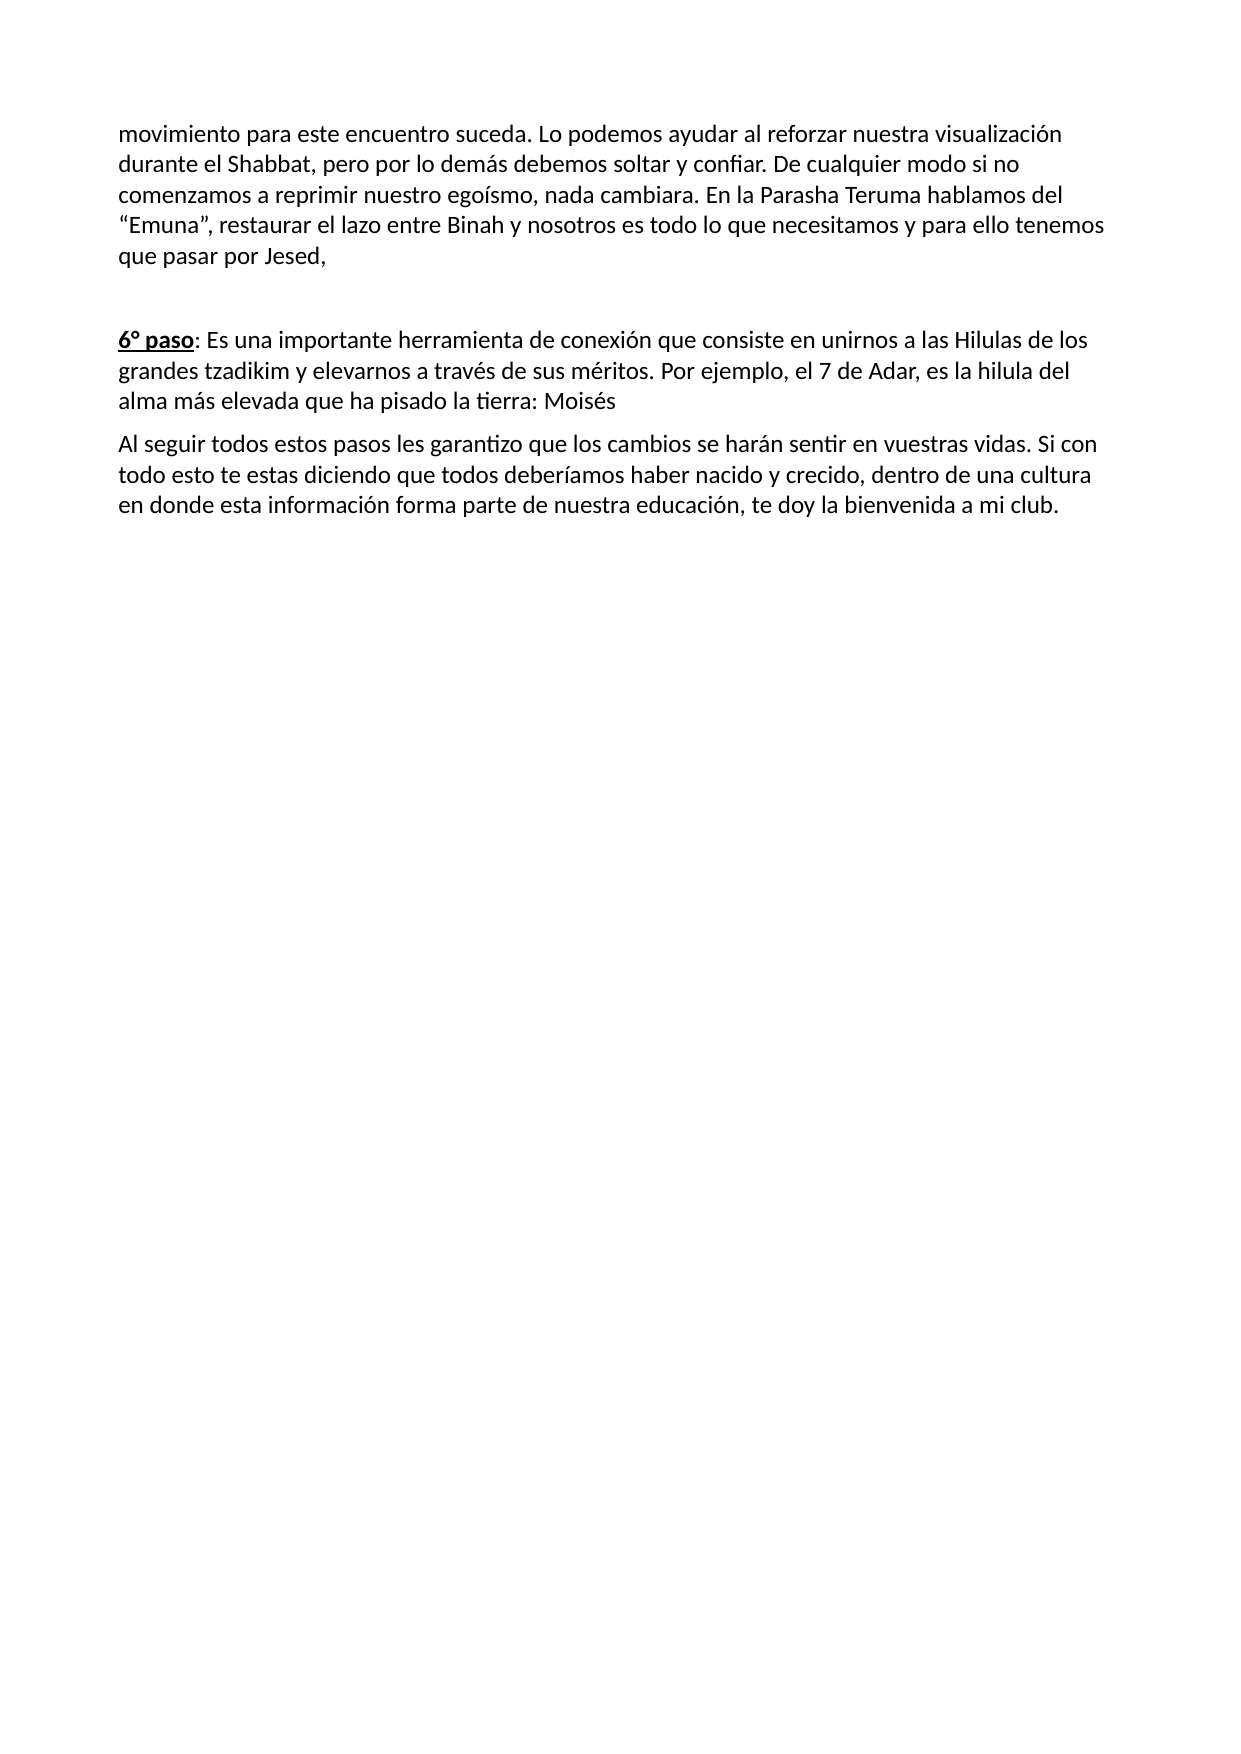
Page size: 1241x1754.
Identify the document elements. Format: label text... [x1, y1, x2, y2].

text Al seguir todos estos pasos les garantizo que los cambios se harán sentir en vuestras vidas. Si con todo esto te estas diciendo que todos deberíamos haber nacido y crecido, dentro de una cultura en donde esta información forma parte de nuestra educación, te doy la bienvenida a mi club. [118, 428, 1122, 520]
text movimiento para este encuentro suceda. Lo podemos ayudar al reforzar nuestra visualización durante el Shabbat, pero por lo demás debemos soltar y confiar. De cualquier modo si no comenzamos a reprimir nuestro egoísmo, nada cambiara. En la Parasha Teruma hablamos del “Emuna”, restaurar el lazo entre Binah y nosotros es todo lo que necesitamos y para ello tenemos que pasar por Jesed, [118, 118, 1122, 271]
text 6° paso: Es una importante herramienta de conexión que consiste en unirnos a las Hilulas de los grandes tzadikim y elevarnos a través de sus méritos. Por ejemplo, el 7 de Adar, es la hilula del alma más elevada que ha pisado la tierra: Moisés [118, 324, 1122, 416]
